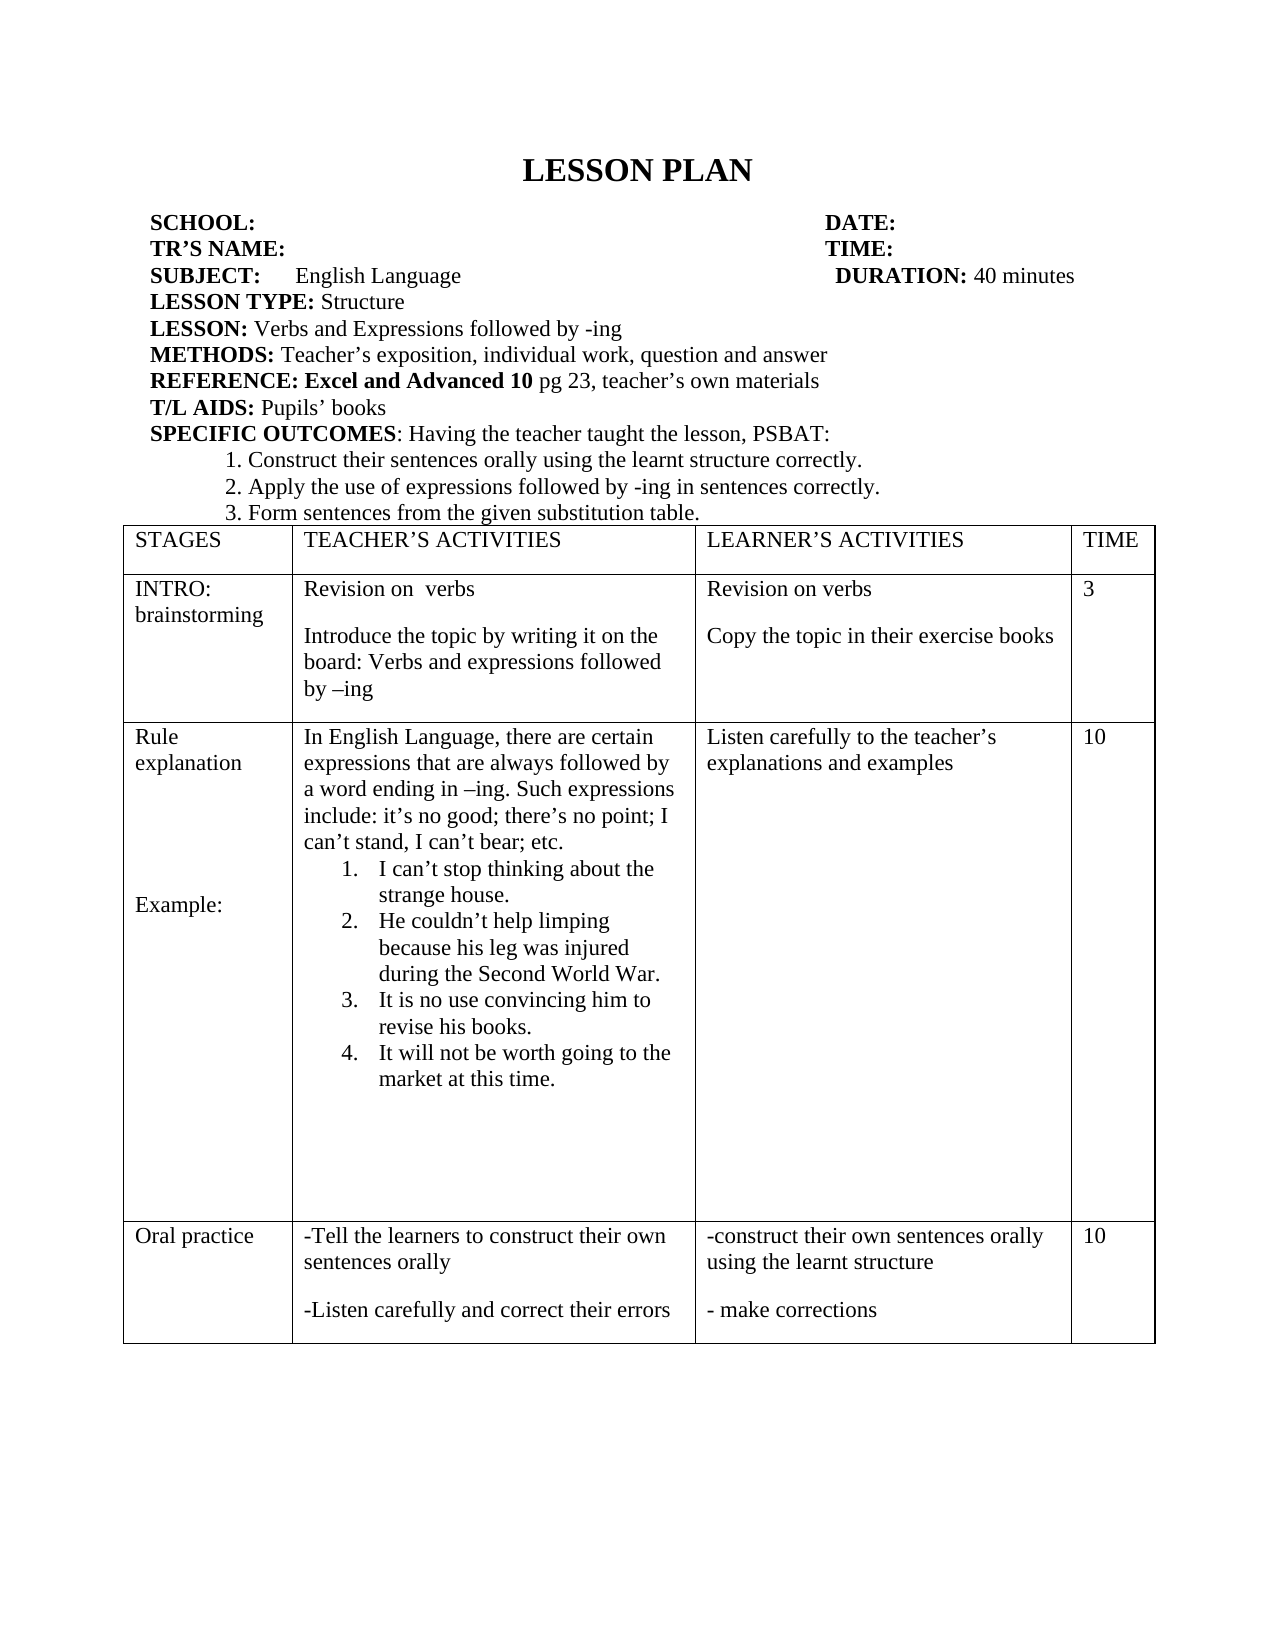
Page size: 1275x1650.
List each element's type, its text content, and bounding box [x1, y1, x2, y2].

table_cell Listen carefully to the teacher’s explanations and examples [696, 723, 1071, 1221]
table_cell 10 [1072, 1222, 1154, 1343]
text LESSON PLAN [150, 150, 1125, 188]
table_cell -Tell the learners to construct their own sentences orally -Listen carefully and correct their errors [293, 1222, 695, 1343]
table_header LEARNER’S ACTIVITIES [696, 526, 1071, 574]
text SPECIFIC OUTCOMES: Having the teacher taught the lesson, PSBAT: [150, 420, 1125, 446]
text REFERENCE: Excel and Advanced 10 pg 23, teacher’s own materials [150, 367, 1125, 394]
text T/L AIDS: Pupils’ books [150, 394, 1125, 420]
text METHODS: Teacher’s exposition, individual work, question and answer [150, 341, 1125, 367]
table_cell Revision on verbs Copy the topic in their exercise books [696, 575, 1071, 722]
text LESSON: Verbs and Expressions followed by -ing [150, 314, 1125, 341]
table_cell INTRO: brainstorming [124, 575, 292, 722]
table_cell In English Language, there are certain expressions that are always followed by a word ending in –ing. Such expressions include: it’s no good; there’s no point; I can’t stand, I can’t bear; etc. I can’t stop thinking about the strange house. He couldn’t help limping because his leg was injured during the Second World War. It is no use convincing him to revise his books. It will not be worth going to the market at this time. [293, 723, 695, 1221]
text 2. Apply the use of expressions followed by -ing in sentences correctly. [150, 473, 1125, 499]
text SUBJECT: English Language DURATION: 40 minutes [150, 262, 1125, 288]
text 1. Construct their sentences orally using the learnt structure correctly. [150, 446, 1125, 473]
table_header TIME [1072, 526, 1154, 574]
text TR’S NAME: TIME: [150, 236, 1125, 262]
text LESSON TYPE: Structure [150, 288, 1125, 314]
table_cell -construct their own sentences orally using the learnt structure - make corrections [696, 1222, 1071, 1343]
text 3. Form sentences from the given substitution table. [150, 499, 1125, 525]
table_cell Oral practice [124, 1222, 292, 1343]
table_cell 3 [1072, 575, 1154, 722]
table_cell Revision on verbs Introduce the topic by writing it on the board: Verbs and expressions followed by –ing [293, 575, 695, 722]
table_header TEACHER’S ACTIVITIES [293, 526, 695, 574]
text SCHOOL: DATE: [150, 209, 1125, 236]
table_cell Rule explanation Example: [124, 723, 292, 1221]
table_cell 10 [1072, 723, 1154, 1221]
table_header STAGES [124, 526, 292, 574]
